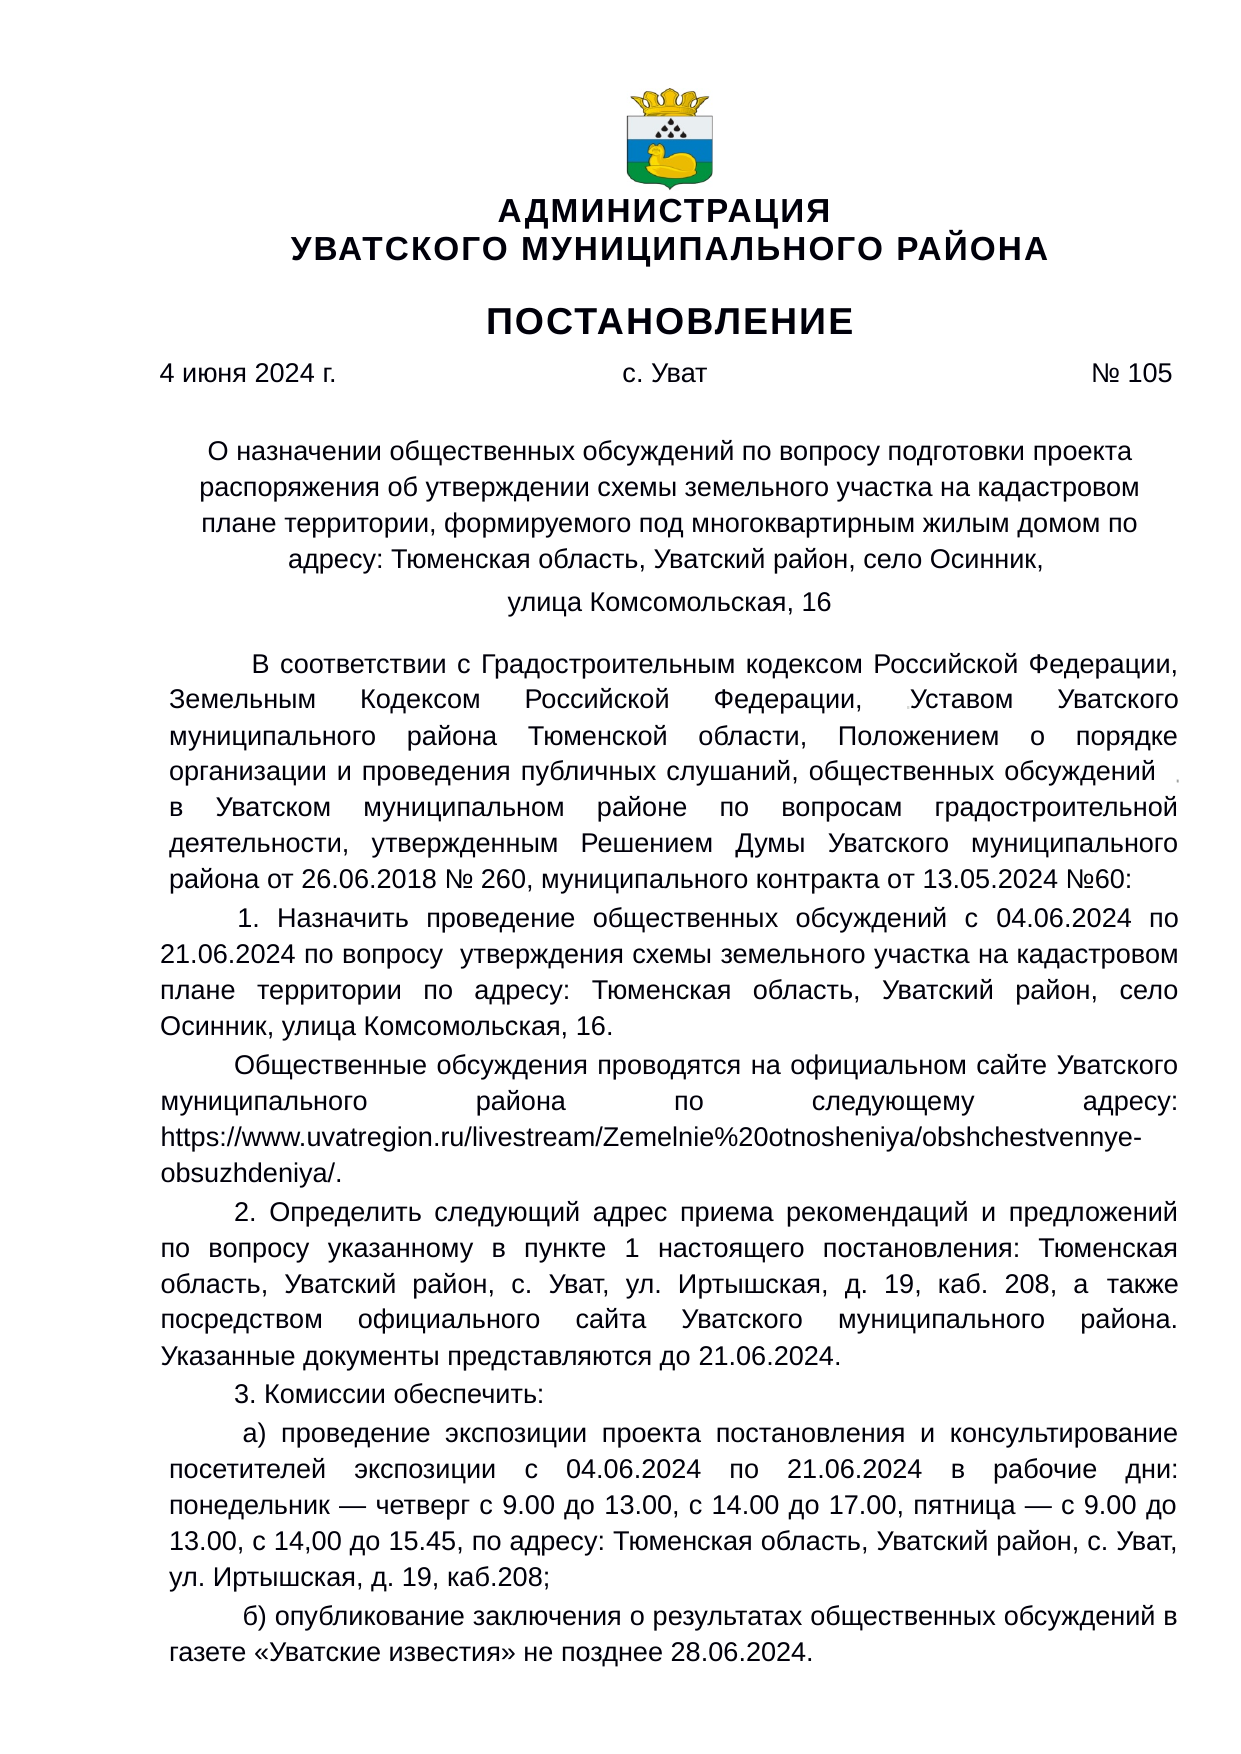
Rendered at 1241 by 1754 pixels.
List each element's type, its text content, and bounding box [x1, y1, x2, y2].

picture [626, 88, 713, 191]
text 2. Определить следующий адрес приема рекомендаций и предложений по вопросу указанному в пункте 1 настоящего постановления: Тюменская область, Уватский район, с. Уват, ул. Иртышская, д. 19, каб. 208, а также посредством официального сайта Уватского муниципального района. Указанные документы представляются до 21.06.2024. [160, 1196, 1179, 1371]
text 1. Назначить проведение общественных обсуждений с 04.06.2024 по 21.06.2024 по вопросу утверждения схемы земельного участка на кадастровом плане территории по адресу: Тюменская область, Уватский район, село Осинник, улица Комсомольская, 16. [160, 902, 1179, 1041]
text ПОСТАНОВЛЕНИЕ [159, 299, 1180, 342]
text а) проведение экспозиции проекта постановления и консультирование посетителей экспозиции с 04.06.2024 по 21.06.2024 в рабочие дни: понедельник — четверг с 9.00 до 13.00, с 14.00 до 17.00, пятница — с 9.00 до 13.00, с 14,00 до 15.45, по адресу: Тюменская область, Уватский район, с. Уват, ул. Иртышская, д. 19, каб.208; [169, 1417, 1179, 1592]
text б) опубликование заключения о результатах общественных обсуждений в газете «Уватские известия» не позднее 28.06.2024. [169, 1600, 1179, 1667]
text улица Комсомольская, 16 [159, 586, 1180, 617]
text АДМИНИСТРАЦИЯ [159, 191, 1180, 229]
text В соответствии с Градостроительным кодексом Российской Федерации, Земельным Кодексом Российской Федерации, Уставом Уватского муниципального района Тюменской области, Положением о порядке организации и проведения публичных слушаний, общественных обсуждений в Уватском муниципальном районе по вопросам градостроительной деятельности, утвержденным Решением Думы Уватского муниципального района от 26.06.2018 № 260, муниципального контракта от 13.05.2024 №60: [169, 648, 1179, 894]
text УВАТСКОГО МУНИЦИПАЛЬНОГО РАЙОНА [159, 229, 1180, 268]
text Общественные обсуждения проводятся на официальном сайте Уватского муниципального района по следующему адресу: https://www.uvatregion.ru/livestream/Zemelnie%20otnosheniya/obshchestvennye-obsuzhdeniya/. [160, 1049, 1179, 1188]
text 4 июня 2024 г. с. Уват № 105 [159, 357, 1180, 388]
text О назначении общественных обсуждений по вопросу подготовки проекта распоряжения об утверждении схемы земельного участка на кадастровом плане территории, формируемого под многоквартирным жилым домом по адресу: Тюменская область, Уватский район, село Осинник, [159, 435, 1180, 574]
text 3. Комиссии обеспечить: [160, 1378, 1179, 1410]
